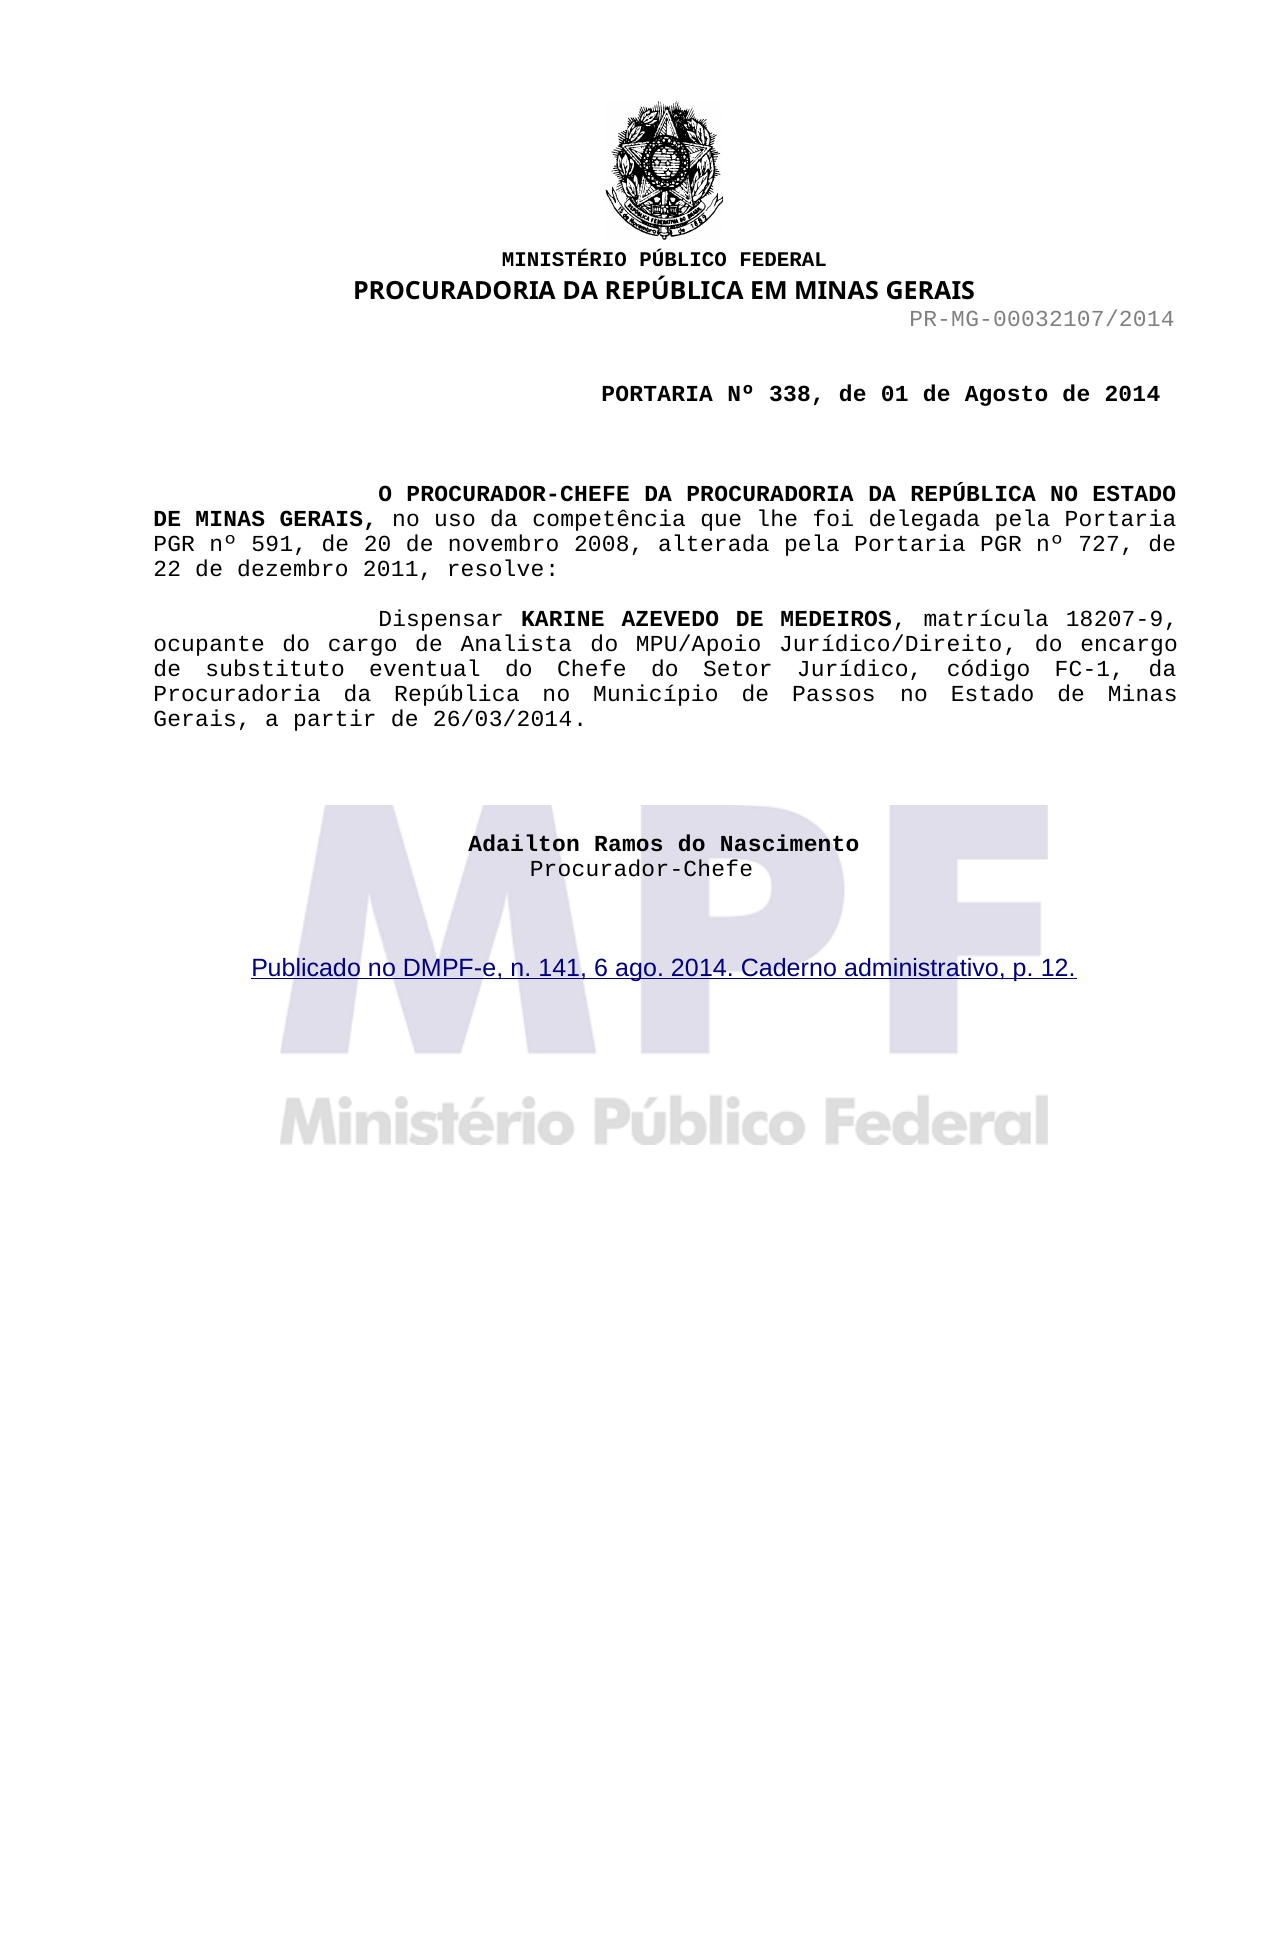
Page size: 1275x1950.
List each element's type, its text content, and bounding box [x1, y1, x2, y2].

picture [280, 982, 1048, 1145]
picture [280, 805, 1048, 832]
text Publicado no DMPF-e, n. 141, 6 ago. 2014. Caderno administrativo, p. 12. [153, 957, 1175, 982]
text PORTARIA Nº 338, de 01 de Agosto de 2014 [528, 382, 1175, 407]
text PR-MG-00032107/2014 [528, 307, 1175, 332]
subtitle Adailton Ramos do Nascimento [153, 832, 1175, 857]
text O PROCURADOR-CHEFE DA PROCURADORIA DA REPÚBLICA NO ESTADO DE MINAS GERAIS, no uso da competência que lhe foi delegada pela Portaria PGR nº 591, de 20 de novembro 2008, alterada pela Portaria PGR nº 727, de 22 de dezembro 2011, resolve: [153, 482, 1178, 582]
picture [280, 882, 1048, 957]
picture [605, 101, 724, 240]
text Procurador-Chefe [108, 857, 1175, 882]
text Dispensar KARINE AZEVEDO DE MEDEIROS, matrícula 18207-9, ocupante do cargo de Analista do MPU/Apoio Jurídico/Direito, do encargo de substituto eventual do Chefe do Setor Jurídico, código FC-1, da Procuradoria da República no Município de Passos no Estado de Minas Gerais, a partir de 26/03/2014. [153, 607, 1178, 732]
